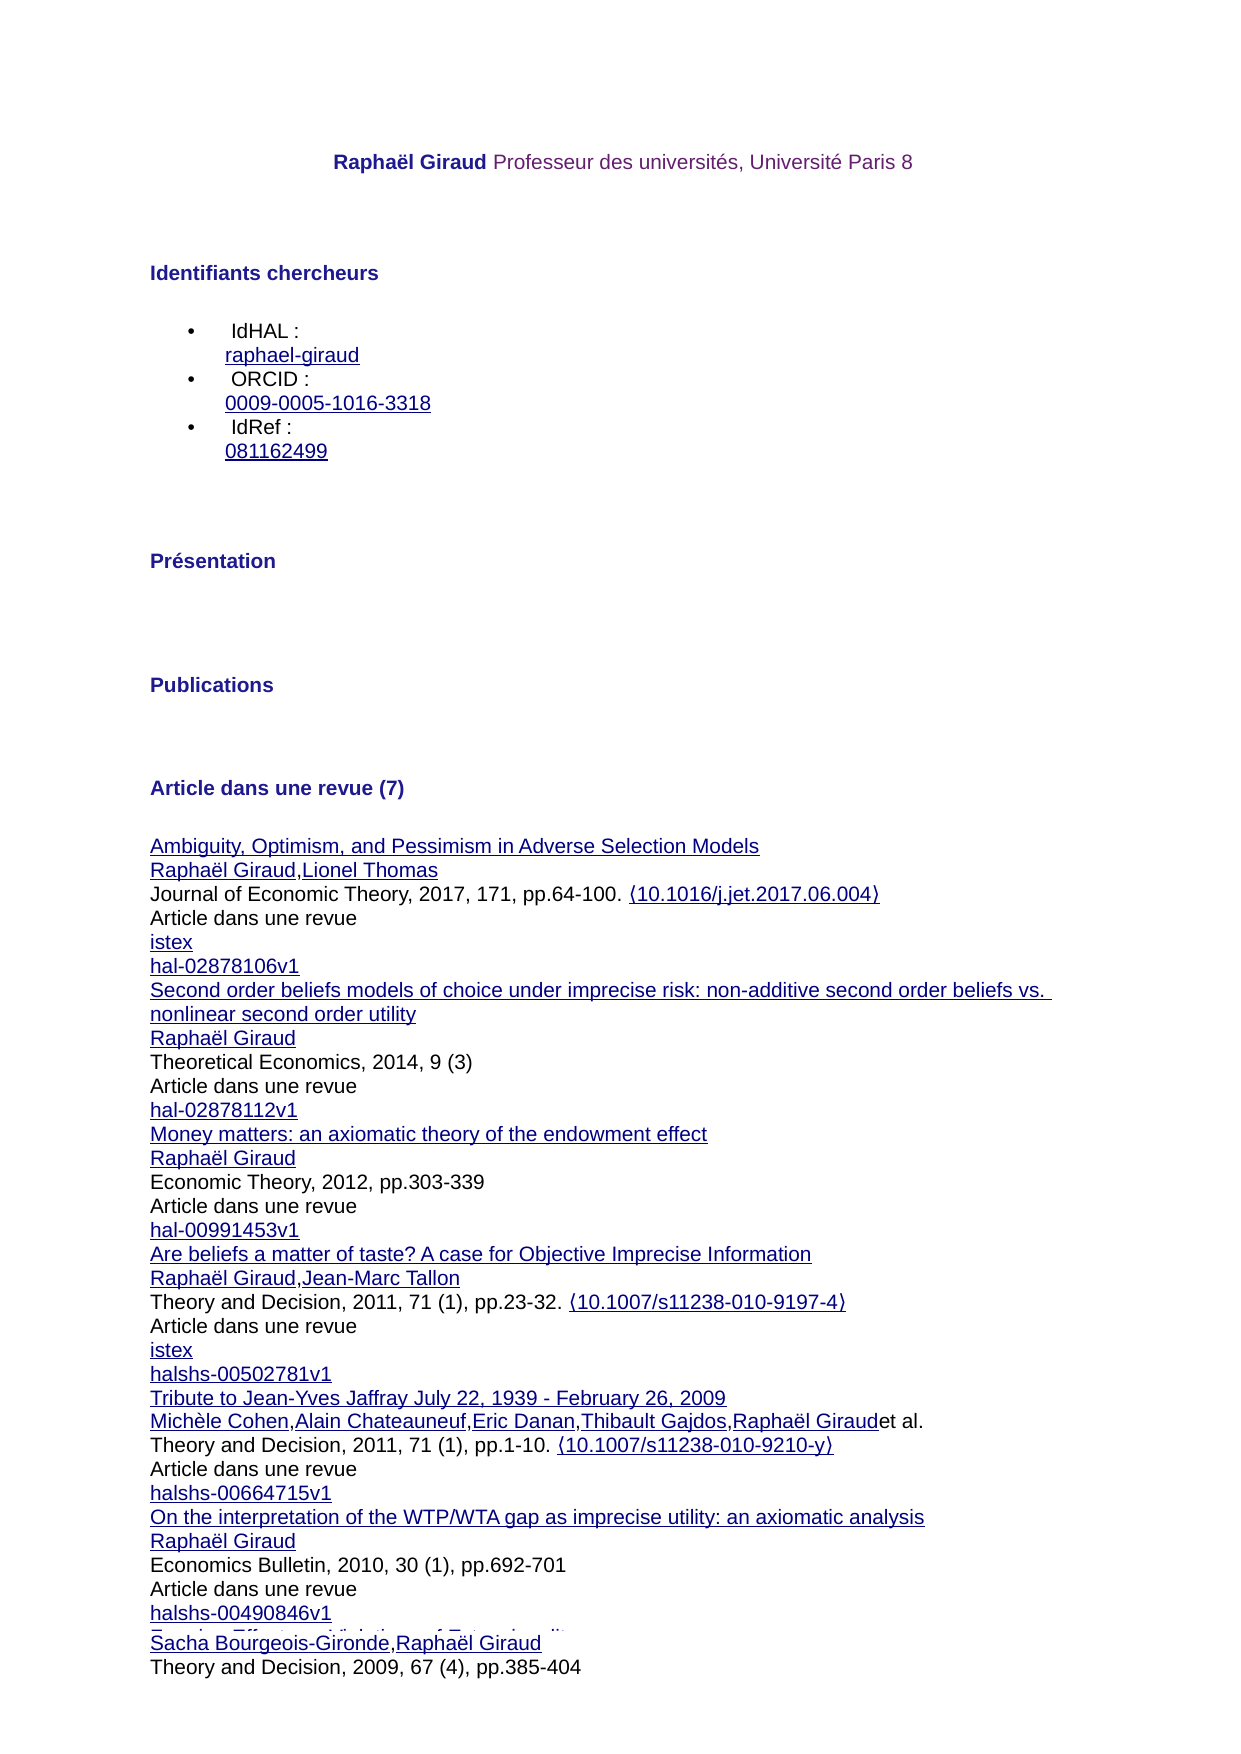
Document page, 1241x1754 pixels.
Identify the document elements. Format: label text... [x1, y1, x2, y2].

list raphael-giraud [187, 343, 1090, 367]
list IdRef : [187, 414, 1090, 438]
list 0009-0005-1016-3318 [187, 391, 1090, 414]
table_cell Second order beliefs models of choice under imprecise risk: non-additive second order beliefs vs. nonlinear second order utility Raphaël Giraud Theoretical Economics, 2014, 9 (3) Article dans une revue hal-02878112v1 [150, 978, 1090, 1122]
subtitle Article dans une revue (7) [150, 776, 1090, 800]
subtitle Publications [150, 673, 1090, 697]
list IdHAL : [187, 319, 1090, 343]
list ORCID : [187, 367, 1090, 391]
table_cell Are beliefs a matter of taste? A case for Objective Imprecise Information Raphaël Giraud,Jean-Marc Tallon Theory and Decision, 2011, 71 (1), pp.23-32. ⟨10.1007/s11238-010-9197-4⟩ Article dans une revue istex halshs-00502781v1 [150, 1242, 1090, 1385]
subtitle Raphaël Giraud Professeur des universités, Université Paris 8 [150, 150, 1090, 174]
table_cell Tribute to Jean-Yves Jaffray July 22, 1939 - February 26, 2009 Michèle Cohen,Alain Chateauneuf,Eric Danan,Thibault Gajdos,Raphaël Giraudet al. Theory and Decision, 2011, 71 (1), pp.1-10. ⟨10.1007/s11238-010-9210-y⟩ Article dans une revue halshs-00664715v1 [150, 1385, 1090, 1505]
table_cell Framing Effects as Violations of Extensionality Sacha Bourgeois-Gironde,Raphaël Giraud Theory and Decision, 2009, 67 (4), pp.385-404 [150, 1625, 1090, 1679]
subtitle Identifiants chercheurs [150, 260, 1090, 284]
table_cell Money matters: an axiomatic theory of the endowment effect Raphaël Giraud Economic Theory, 2012, pp.303-339 Article dans une revue hal-00991453v1 [150, 1122, 1090, 1242]
table_header Ambiguity, Optimism, and Pessimism in Adverse Selection Models Raphaël Giraud,Lionel Thomas Journal of Economic Theory, 2017, 171, pp.64-100. ⟨10.1016/j.jet.2017.06.004⟩ Article dans une revue istex hal-02878106v1 [150, 834, 1090, 978]
list 081162499 [187, 438, 1090, 462]
subtitle Présentation [150, 549, 1090, 573]
table_cell On the interpretation of the WTP/WTA gap as imprecise utility: an axiomatic analysis Raphaël Giraud Economics Bulletin, 2010, 30 (1), pp.692-701 Article dans une revue halshs-00490846v1 [150, 1505, 1090, 1625]
